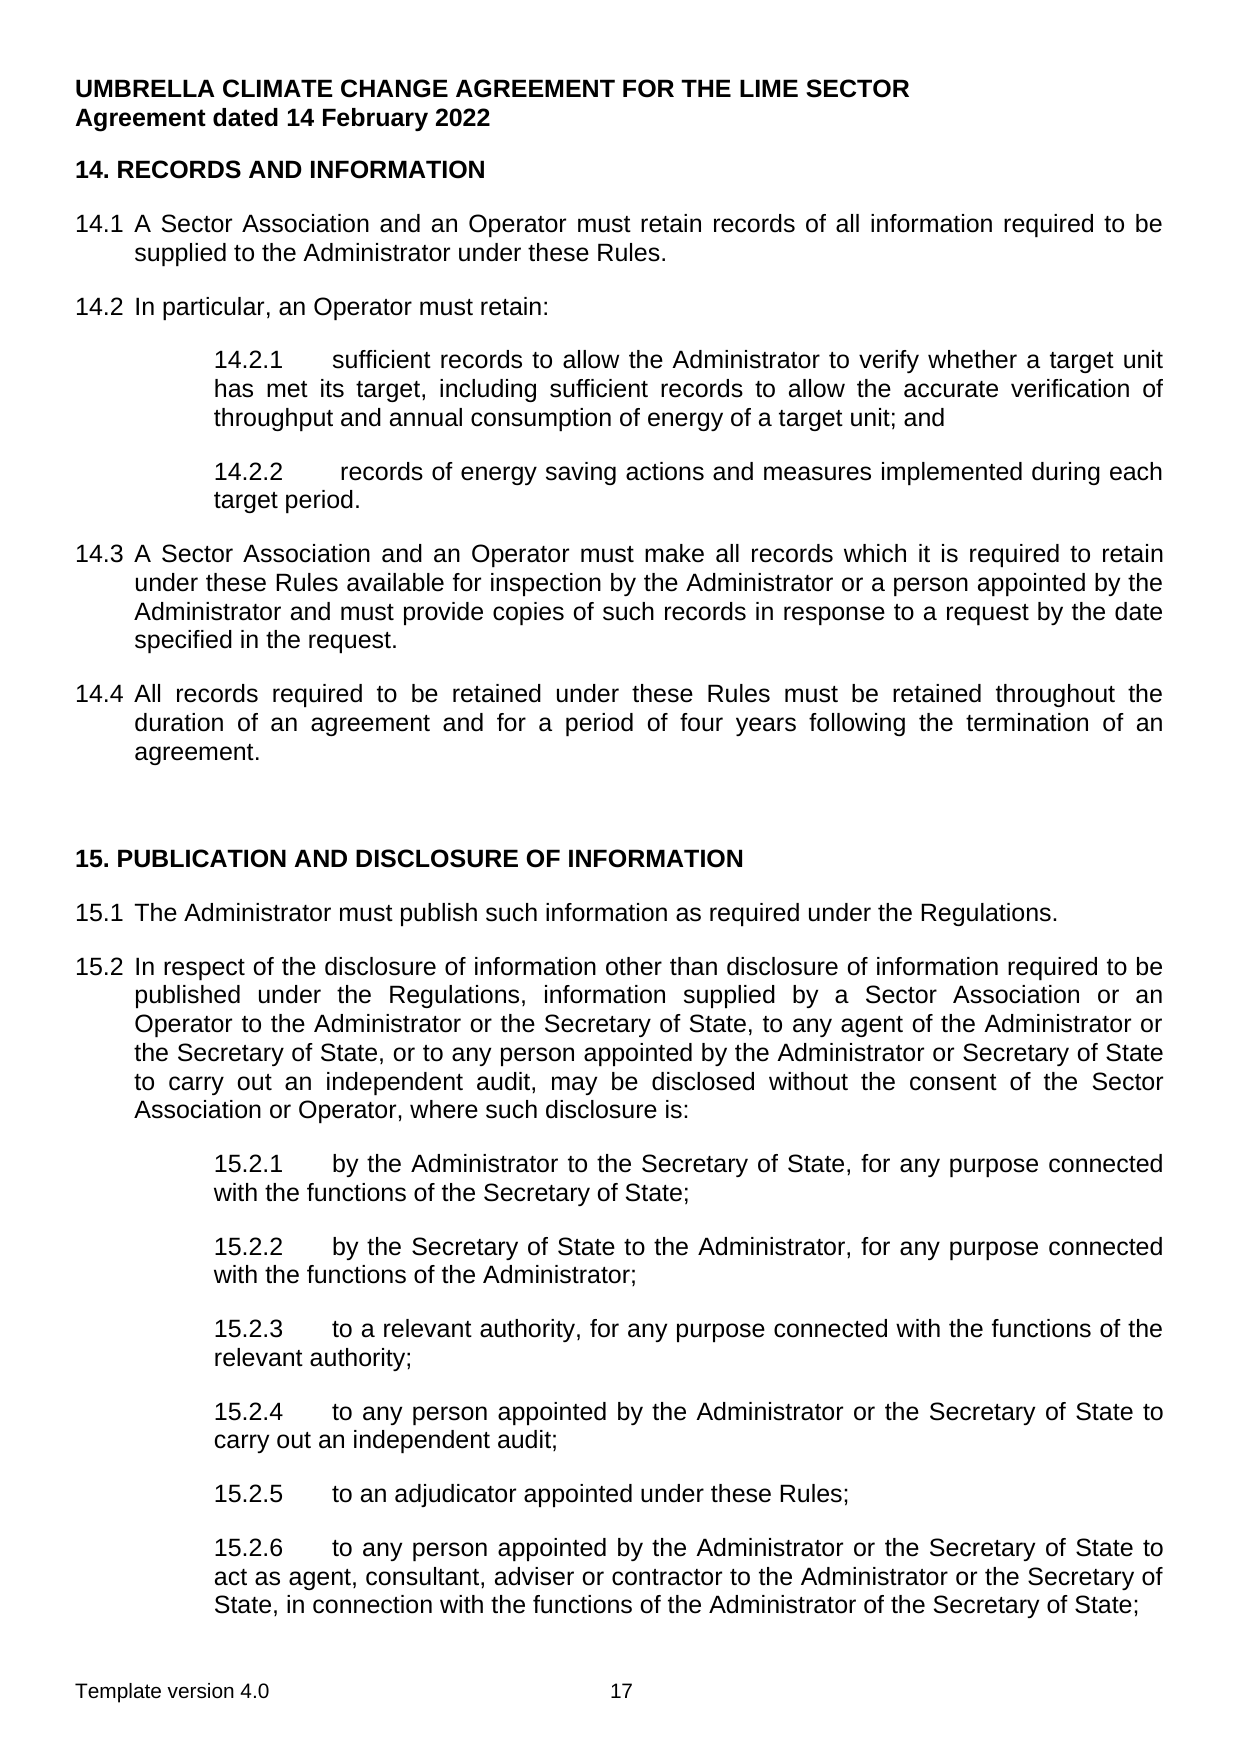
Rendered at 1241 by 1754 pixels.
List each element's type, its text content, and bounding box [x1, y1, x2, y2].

list to any person appointed by the Administrator or the Secretary of State to act as agent, consultant, adviser or contractor to the Administrator or the Secretary of State, in connection with the functions of the Administrator of the Secretary of State; [214, 1533, 1165, 1619]
list A Sector Association and an Operator must make all records which it is required to retain under these Rules available for inspection by the Administrator or a person appointed by the Administrator and must provide copies of such records in response to a request by the date specified in the request. [75, 539, 1165, 654]
list All records required to be retained under these Rules must be retained throughout the duration of an agreement and for a period of four years following the termination of an agreement. [75, 679, 1165, 765]
list by the Secretary of State to the Administrator, for any purpose connected with the functions of the Administrator; [214, 1231, 1165, 1289]
list RECORDS AND INFORMATION [75, 155, 1165, 184]
list PUBLICATION AND DISCLOSURE OF INFORMATION [75, 844, 1165, 873]
list A Sector Association and an Operator must retain records of all information required to be supplied to the Administrator under these Rules. [75, 209, 1165, 266]
list by the Administrator to the Secretary of State, for any purpose connected with the functions of the Secretary of State; [214, 1149, 1165, 1206]
list to any person appointed by the Administrator or the Secretary of State to carry out an independent audit; [214, 1396, 1165, 1454]
list to an adjudicator appointed under these Rules; [214, 1479, 1165, 1508]
list sufficient records to allow the Administrator to verify whether a target unit has met its target, including sufficient records to allow the accurate verification of throughput and annual consumption of energy of a target unit; and [214, 345, 1165, 431]
list In respect of the disclosure of information other than disclosure of information required to be published under the Regulations, information supplied by a Sector Association or an Operator to the Administrator or the Secretary of State, to any agent of the Administrator or the Secretary of State, or to any person appointed by the Administrator or Secretary of State to carry out an independent audit, may be disclosed without the consent of the Sector Association or Operator, where such disclosure is: [75, 951, 1165, 1124]
list In particular, an Operator must retain: [75, 291, 1165, 320]
list records of energy saving actions and measures implemented during each target period. [214, 456, 1165, 514]
list The Administrator must publish such information as required under the Regulations. [75, 898, 1165, 926]
list to a relevant authority, for any purpose connected with the functions of the relevant authority; [214, 1314, 1165, 1371]
